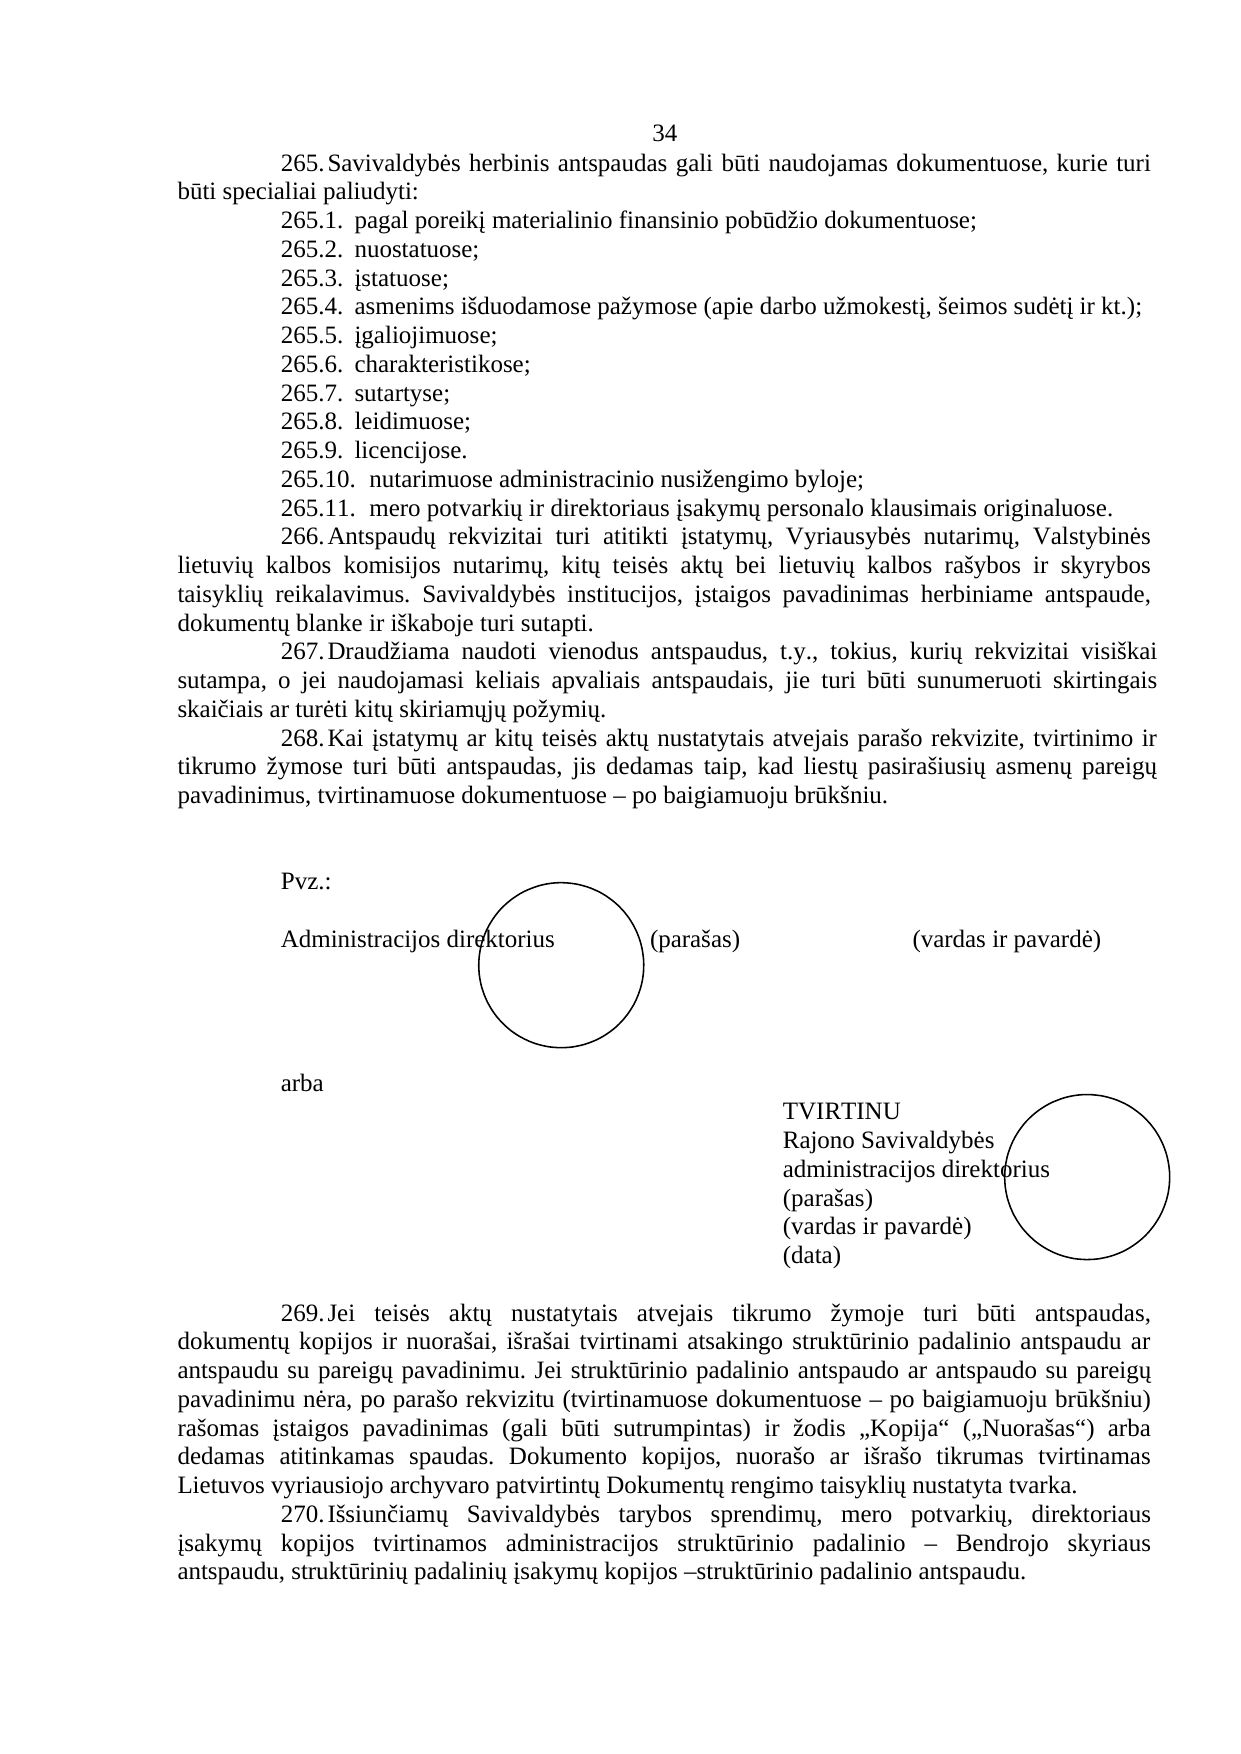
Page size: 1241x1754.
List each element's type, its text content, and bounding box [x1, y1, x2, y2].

text 269. Jei teisės aktų nustatytais atvejais tikrumo žymoje turi būti antspaudas, dokumentų kopijos ir nuorašai, išrašai tvirtinami atsakingo struktūrinio padalinio antspaudu ar antspaudu su pareigų pavadinimu. Jei struktūrinio padalinio antspaudo ar antspaudo su pareigų pavadinimu nėra, po parašo rekvizitu (tvirtinamuose dokumentuose – po baigiamuoju brūkšniu) rašomas įstaigos pavadinimas (gali būti sutrumpintas) ir žodis „Kopija“ („Nuorašas“) arba dedamas atitinkamas spaudas. Dokumento kopijos, nuorašo ar išrašo tikrumas tvirtinamas Lietuvos vyriausiojo archyvaro patvirtintų Dokumentų rengimo taisyklių nustatyta tvarka. [177, 1298, 1152, 1499]
text 266. Antspaudų rekvizitai turi atitikti įstatymų, Vyriausybės nutarimų, Valstybinės lietuvių kalbos komisijos nutarimų, kitų teisės aktų bei lietuvių kalbos rašybos ir skyrybos taisyklių reikalavimus. Savivaldybės institucijos, įstaigos pavadinimas herbiniame antspaude, dokumentų blanke ir iškaboje turi sutapti. [177, 521, 1152, 636]
text 265.9. licencijose. [177, 435, 1152, 464]
text Administracijos direktorius (parašas) (vardas ir pavardė) [177, 924, 488, 953]
text 265.10. nutarimuose administracinio nusižengimo byloje; [177, 464, 1152, 493]
text (parašas) [783, 1183, 1010, 1211]
text 265.6. charakteristikose; [177, 349, 1152, 378]
text Pvz.: [177, 866, 1152, 895]
text 265.7. sutartyse; [177, 378, 1152, 406]
text Rajono Savivaldybės [783, 1125, 1021, 1154]
text [1110, 1096, 1152, 1123]
text 267. Draudžiama naudoti vienodus antspaudus, t.y., tokius, kurių rekvizitai visiškai sutampa, o jei naudojamasi keliais apvaliais antspaudais, jie turi būti sunumeruoti skirtingais skaičiais ar turėti kitų skiriamųjų požymių. [177, 636, 1158, 723]
text 265.11. mero potvarkių ir direktoriaus įsakymų personalo klausimais originaluose. [177, 493, 1152, 521]
text 265.5. įgaliojimuose; [177, 320, 1152, 349]
text 265.3. įstatuose; [177, 263, 1152, 291]
text arba [177, 1068, 1152, 1096]
text 270. Išsiunčiamų Savivaldybės tarybos sprendimų, mero potvarkių, direktoriaus įsakymų kopijos tvirtinamos administracijos struktūrinio padalinio – Bendrojo skyriaus antspaudu, struktūrinių padalinių įsakymų kopijos –struktūrinio padalinio antspaudu. [177, 1499, 1152, 1585]
text Administracijos direktorius (parašas) (vardas ir pavardė) [635, 924, 1152, 953]
text (data) [783, 1240, 1152, 1269]
text 268. Kai įstatymų ar kitų teisės aktų nustatytais atvejais parašo rekvizite, tvirtinimo ir tikrumo žymose turi būti antspaudas, jis dedamas taip, kad liestų pasirašiusių asmenų pareigų pavadinimus, tvirtinamuose dokumentuose – po baigiamuoju brūkšniu. [177, 723, 1158, 809]
text administracijos direktorius [561, 1154, 1006, 1183]
text (vardas ir pavardė) [783, 1211, 1031, 1240]
text 265.8. leidimuose; [177, 406, 1152, 435]
text 265.1. pagal poreikį materialinio finansinio pobūdžio dokumentuose; [177, 205, 1152, 234]
text 265.4. asmenims išduodamose pažymose (apie darbo užmokestį, šeimos sudėtį ir kt.); [177, 291, 1152, 320]
text 265.2. nuostatuose; [177, 234, 1152, 263]
text TVIRTINU [783, 1096, 1064, 1125]
text 265. Savivaldybės herbinis antspaudas gali būti naudojamas dokumentuose, kurie turi būti specialiai paliudyti: [177, 148, 1152, 205]
